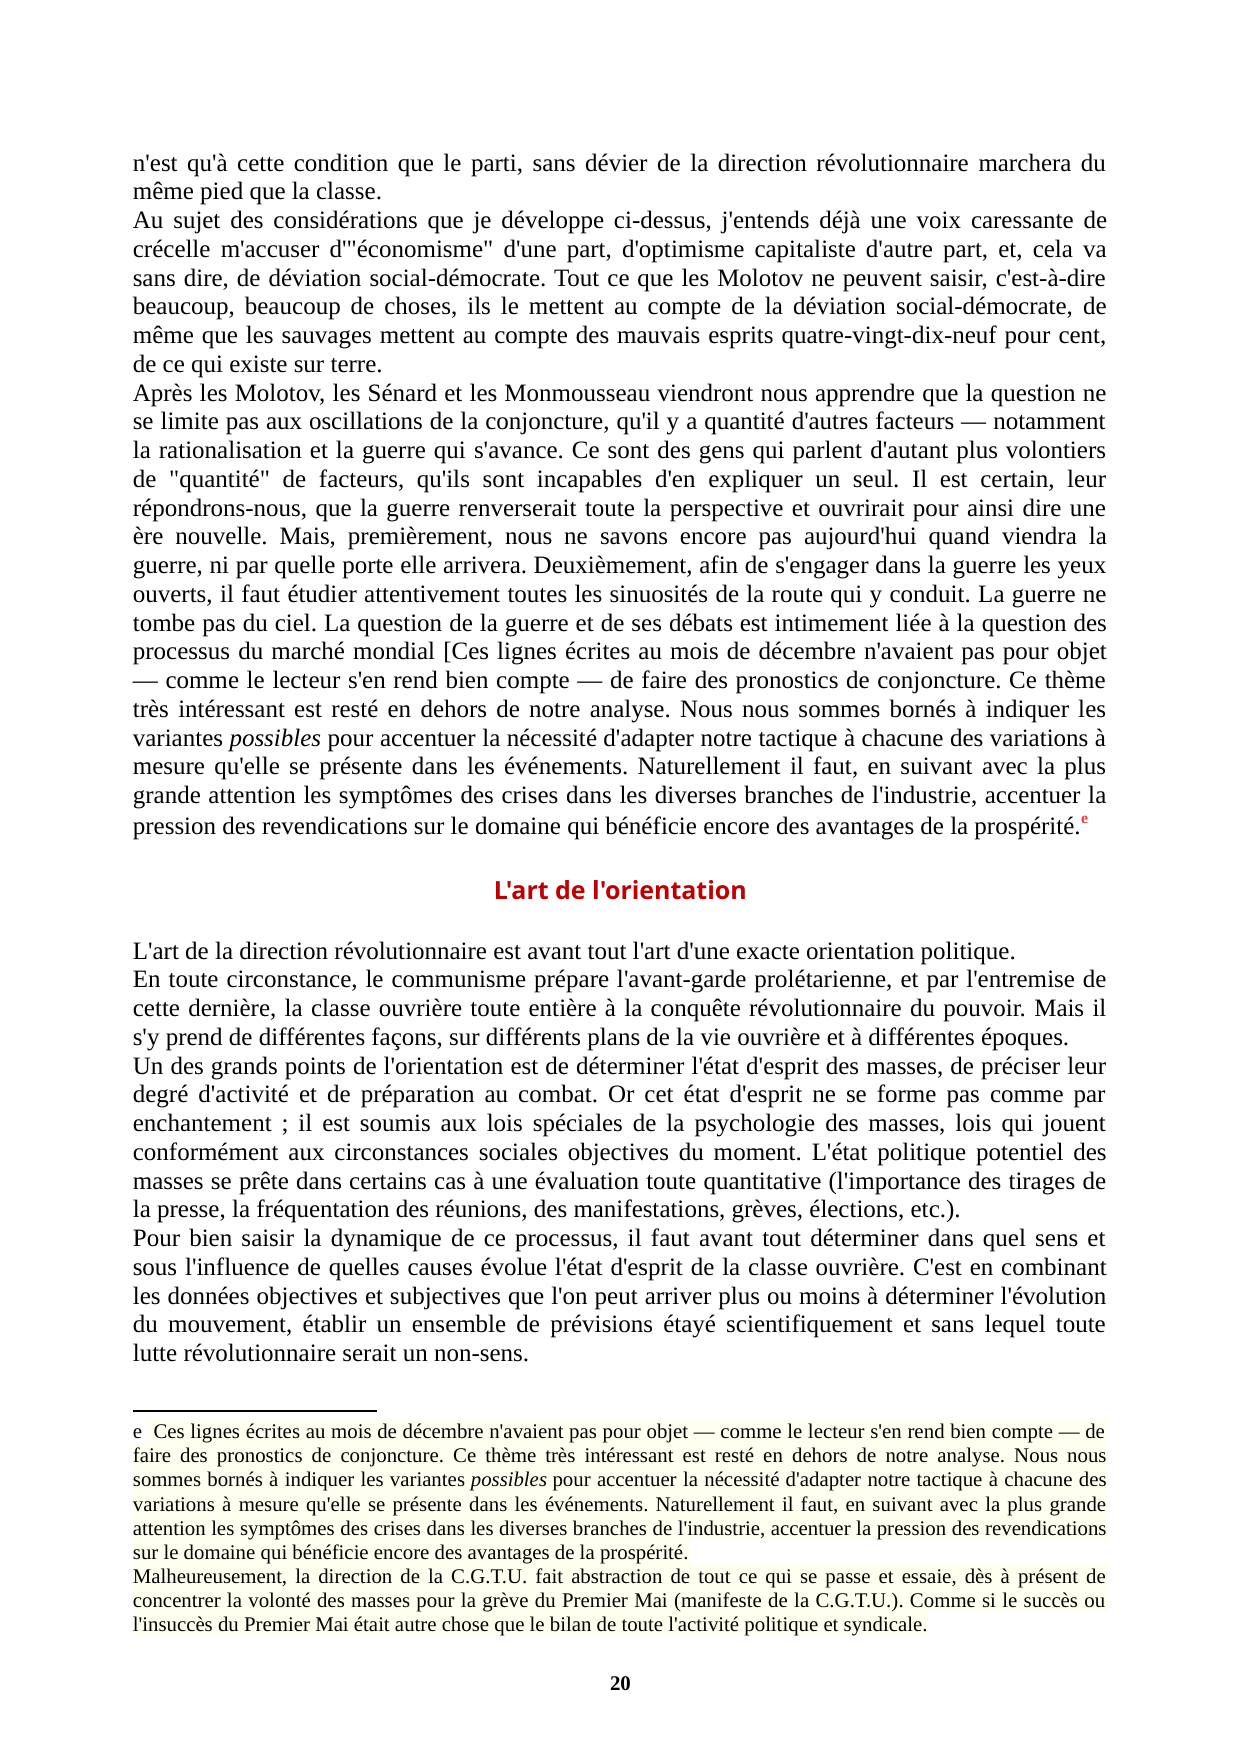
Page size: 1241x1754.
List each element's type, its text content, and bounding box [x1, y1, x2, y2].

text Ces lignes écrites au mois de décembre n'avaient pas pour objet — comme le lecteur s'en rend bien compte — de faire des pronostics de conjoncture. Ce thème très intéressant est resté en dehors de notre analyse. Nous nous sommes bornés à indiquer les variantes possibles pour accentuer la nécessité d'adapter notre tactique à chacune des variations à mesure qu'elle se présente dans les événements. Naturellement il faut, en suivant avec la plus grande attention les symptômes des crises dans les diverses branches de l'industrie, accentuer la pression des revendications sur le domaine qui bénéficie encore des avantages de la prospérité. [133, 1417, 1108, 1564]
text Pour bien saisir la dynamique de ce processus, il faut avant tout déterminer dans quel sens et sous l'influence de quelles causes évolue l'état d'esprit de la classe ouvrière. C'est en combinant les données objectives et subjectives que l'on peut arriver plus ou moins à déterminer l'évolution du mouvement, établir un ensemble de prévisions étayé scientifiquement et sans lequel toute lutte révolutionnaire serait un non-sens. [133, 1223, 1108, 1367]
text L'art de la direction révolutionnaire est avant tout l'art d'une exacte orientation politique. [133, 936, 1108, 964]
subtitle L'art de l'orientation [133, 873, 1108, 907]
text Au sujet des considérations que je développe ci-dessus, j'entends déjà une voix caressante de crécelle m'accuser d'"économisme" d'une part, d'optimisme capitaliste d'autre part, et, cela va sans dire, de déviation social-démocrate. Tout ce que les Molotov ne peuvent saisir, c'est-à-dire beaucoup, beaucoup de choses, ils le mettent au compte de la déviation social-démocrate, de même que les sauvages mettent au compte des mauvais esprits quatre-vingt-dix-neuf pour cent, de ce qui existe sur terre. [133, 205, 1108, 378]
text n'est qu'à cette condition que le parti, sans dévier de la direction révolutionnaire marchera du même pied que la classe. [133, 148, 1108, 205]
text Un des grands points de l'orientation est de déterminer l'état d'esprit des masses, de préciser leur degré d'activité et de préparation au combat. Or cet état d'esprit ne se forme pas comme par enchantement ; il est soumis aux lois spéciales de la psychologie des masses, lois qui jouent conformément aux circonstances sociales objectives du moment. L'état politique potentiel des masses se prête dans certains cas à une évaluation toute quantitative (l'importance des tirages de la presse, la fréquentation des réunions, des manifestations, grèves, élections, etc.). [133, 1051, 1108, 1223]
text Après les Molotov, les Sénard et les Monmousseau viendront nous apprendre que la question ne se limite pas aux oscillations de la conjoncture, qu'il y a quantité d'autres facteurs — notamment la rationalisation et la guerre qui s'avance. Ce sont des gens qui parlent d'autant plus volontiers de "quantité" de facteurs, qu'ils sont incapables d'en expliquer un seul. Il est certain, leur répondrons-nous, que la guerre renverserait toute la perspective et ouvrirait pour ainsi dire une ère nouvelle. Mais, premièrement, nous ne savons encore pas aujourd'hui quand viendra la guerre, ni par quelle porte elle arrivera. Deuxièmement, afin de s'engager dans la guerre les yeux ouverts, il faut étudier attentivement toutes les sinuosités de la route qui y conduit. La guerre ne tombe pas du ciel. La question de la guerre et de ses débats est intimement liée à la question des processus du marché mondial [Ces lignes écrites au mois de décembre n'avaient pas pour objet — comme le lecteur s'en rend bien compte — de faire des pronostics de conjoncture. Ce thème très intéressant est resté en dehors de notre analyse. Nous nous sommes bornés à indiquer les variantes possibles pour accentuer la nécessité d'adapter notre tactique à chacune des variations à mesure qu'elle se présente dans les événements. Naturellement il faut, en suivant avec la plus grande attention les symptômes des crises dans les diverses branches de l'industrie, accentuer la pression des revendications sur le domaine qui bénéficie encore des avantages de la prospérité. [133, 378, 1108, 840]
text En toute circonstance, le communisme prépare l'avant-garde prolétarienne, et par l'entremise de cette dernière, la classe ouvrière toute entière à la conquête révolutionnaire du pouvoir. Mais il s'y prend de différentes façons, sur différents plans de la vie ouvrière et à différentes époques. [133, 964, 1108, 1051]
text Malheureusement, la direction de la C.G.T.U. fait abstraction de tout ce qui se passe et essaie, dès à présent de concentrer la volonté des masses pour la grève du Premier Mai (manifeste de la C.G.T.U.). Comme si le succès ou l'insuccès du Premier Mai était autre chose que le bilan de toute l'activité politique et syndicale. [133, 1564, 1108, 1636]
